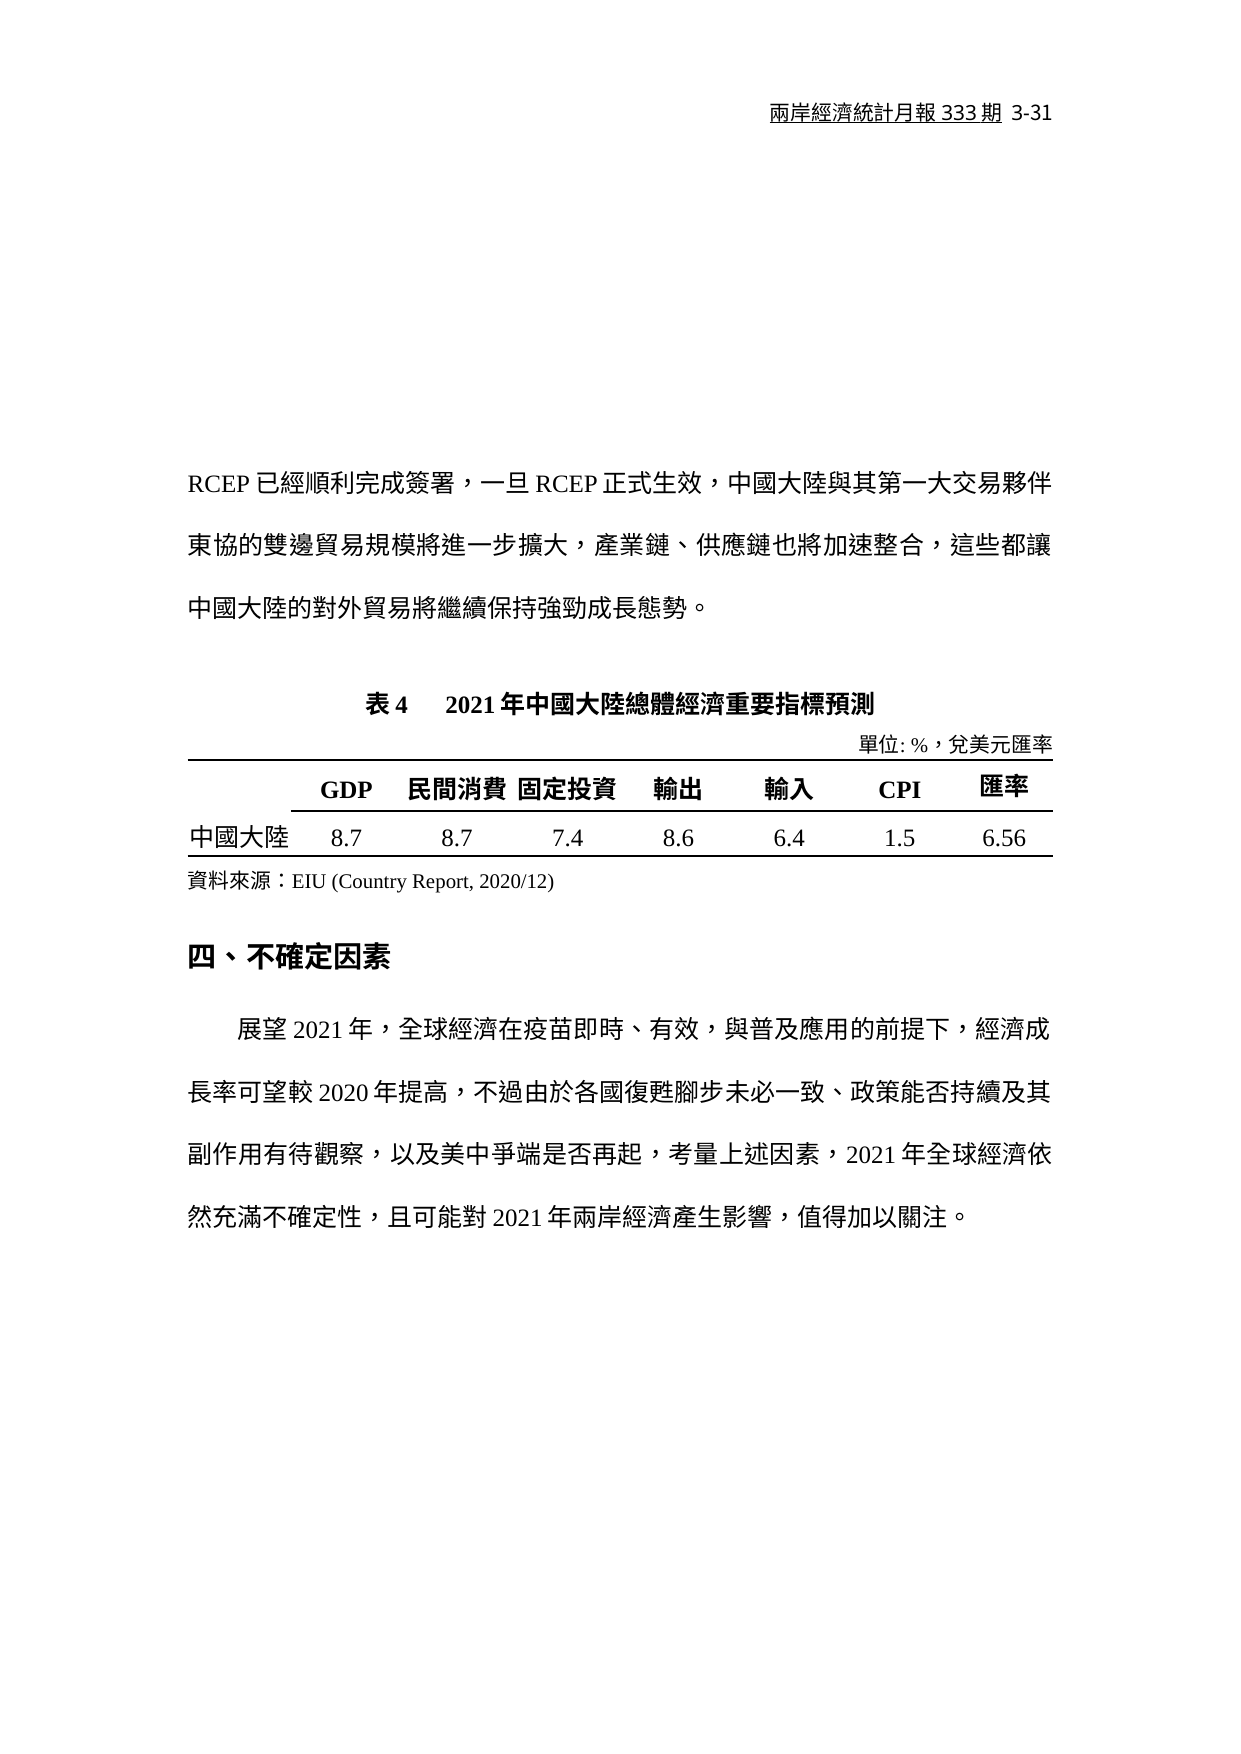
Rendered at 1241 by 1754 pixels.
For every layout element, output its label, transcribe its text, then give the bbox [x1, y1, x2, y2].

table_cell 8.7 [291, 812, 401, 855]
table_cell 8.7 [401, 812, 512, 855]
table_header CPI [844, 761, 955, 809]
table_header 民間消費 [401, 761, 512, 809]
table_header 固定投資 [512, 761, 623, 809]
table_cell 6.56 [955, 812, 1053, 855]
table_cell 1.5 [844, 812, 955, 855]
table_cell 中國大陸 [188, 810, 291, 855]
text 四、不確定因素 [187, 933, 1053, 976]
text 表4 2021年中國大陸總體經濟重要指標預測 [187, 685, 1053, 721]
table_header GDP [291, 761, 401, 809]
table_cell 7.4 [512, 812, 623, 855]
table_header 匯率 [955, 761, 1053, 809]
table_header 輸入 [734, 761, 844, 809]
table_cell 8.6 [623, 812, 733, 855]
table_header [188, 761, 291, 809]
text 單位: %，兌美元匯率 [187, 721, 1053, 758]
text 在對外貿易方面，有鑑於疫苗接種速度可望加快以及全球對醫療保健設備的需求持續支持，加上考量到2021年全球經濟復甦，消費品需求可望大幅反彈，RCEP已經順利完成簽署，一旦RCEP正式生效，中國大陸與其第一大交易夥伴東協的雙邊貿易規模將進一步擴大，產業鏈、供應鏈也將加速整合，這些都讓中國大陸的對外貿易將繼續保持強勁成長態勢。 [187, 439, 1053, 627]
table_header 輸出 [623, 761, 733, 809]
text 資料來源：EIU (Country Report, 2020/12) [187, 857, 1053, 894]
text 展望2021年，全球經濟在疫苗即時、有效，與普及應用的前提下，經濟成長率可望較2020年提高，不過由於各國復甦腳步未必一致、政策能否持續及其副作用有待觀察，以及美中爭端是否再起，考量上述因素，2021年全球經濟依然充滿不確定性，且可能對2021年兩岸經濟產生影響，值得加以關注。 [187, 986, 1053, 1236]
table_cell 6.4 [734, 812, 844, 855]
